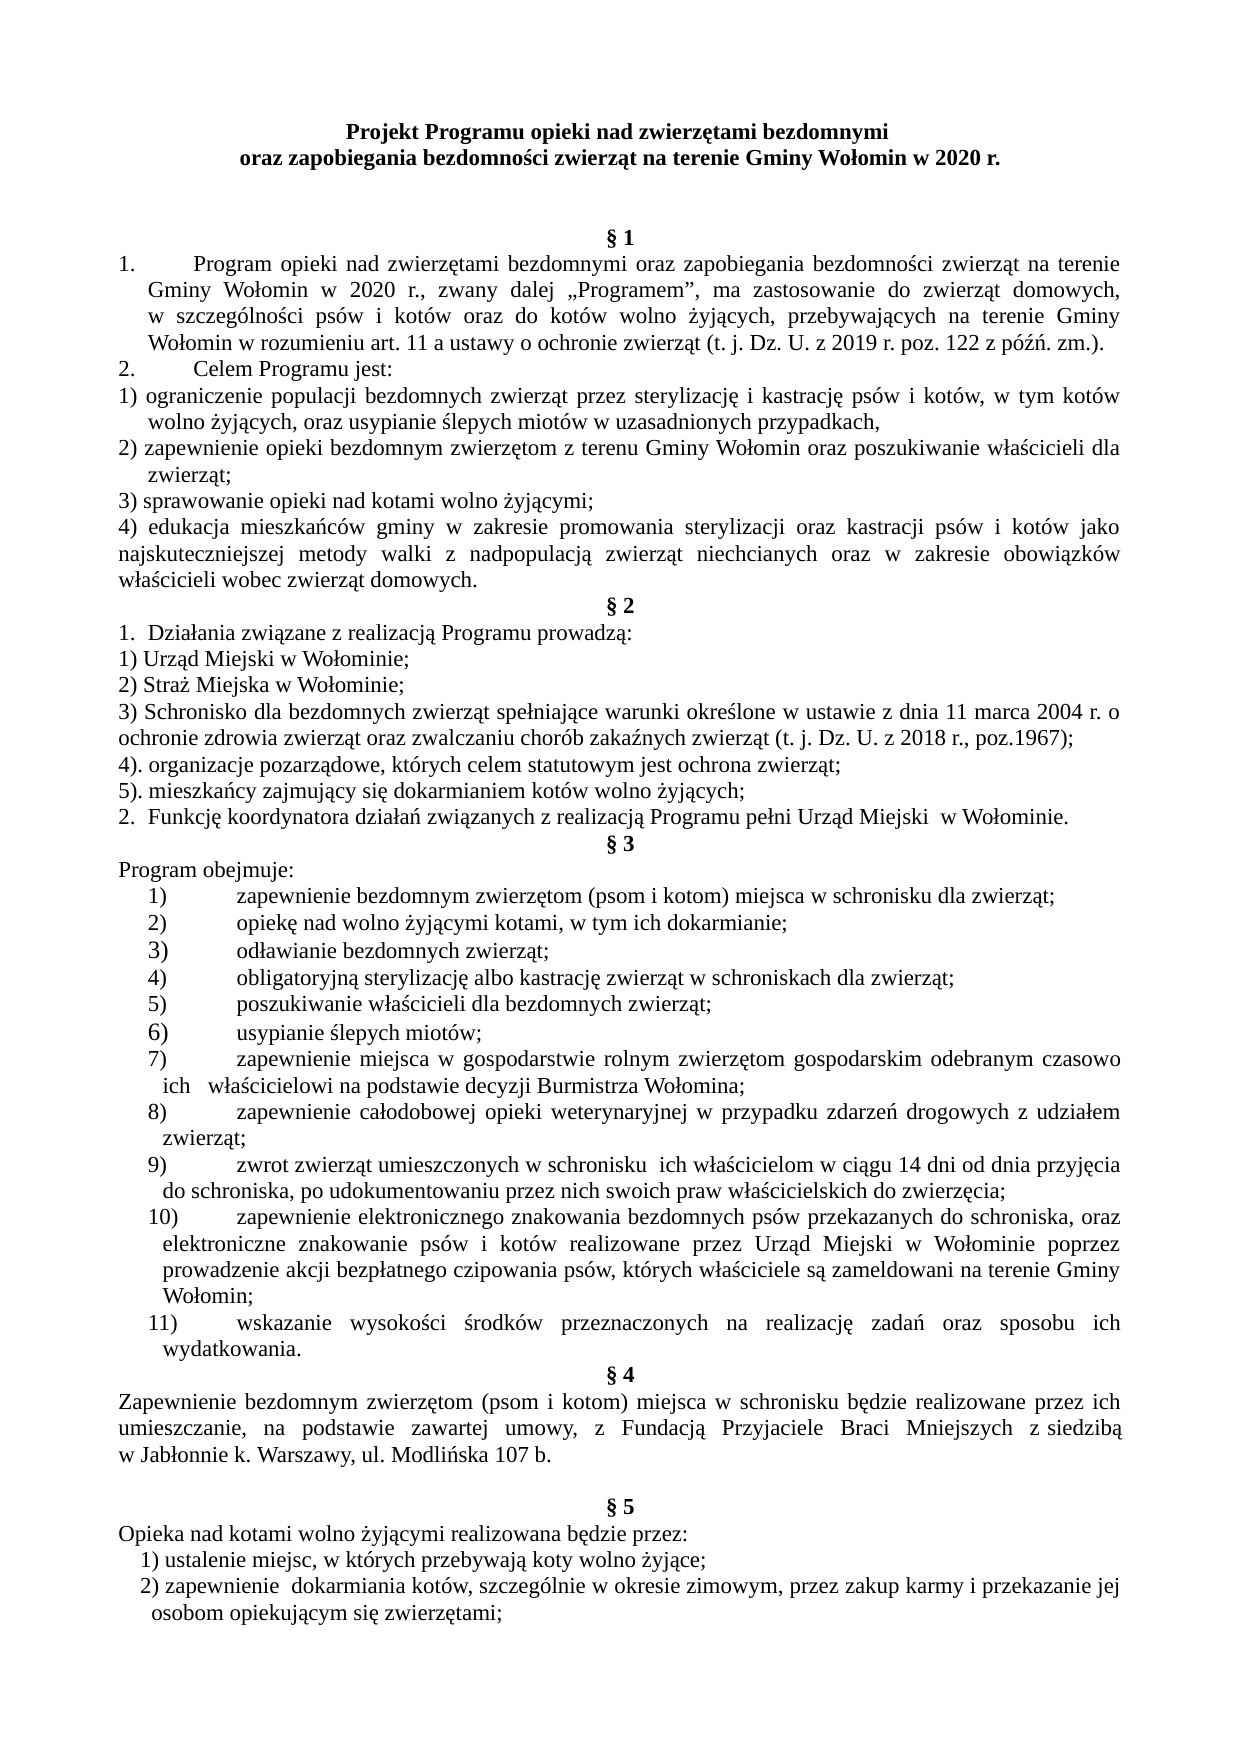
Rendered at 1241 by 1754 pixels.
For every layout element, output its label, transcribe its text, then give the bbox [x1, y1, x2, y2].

list 4). organizacje pozarządowe, których celem statutowym jest ochrona zwierząt; [91, 751, 1122, 777]
list zapewnienie całodobowej opieki weterynaryjnej w przypadku zdarzeń drogowych z udziałem zwierząt; [148, 1098, 1122, 1151]
list zwrot zwierząt umieszczonych w schronisku ich właścicielom w ciągu 14 dni od dnia przyjęcia do schroniska, po udokumentowaniu przez nich swoich praw właścicielskich do zwierzęcia; [148, 1151, 1122, 1203]
list poszukiwanie właścicieli dla bezdomnych zwierząt; [148, 990, 1122, 1017]
text Program obejmuje: [118, 856, 1122, 882]
text oraz zapobiegania bezdomności zwierząt na terenie Gminy Wołomin w 2020 r. [118, 144, 1122, 171]
list obligatoryjną sterylizację albo kastrację zwierząt w schroniskach dla zwierząt; [148, 964, 1122, 990]
text Opieka nad kotami wolno żyjącymi realizowana będzie przez: [118, 1520, 1122, 1546]
list 5). mieszkańcy zajmujący się dokarmianiem kotów wolno żyjących; [91, 777, 1122, 803]
list 3) Schronisko dla bezdomnych zwierząt spełniające warunki określone w ustawie z dnia 11 marca 2004 r. o ochronie zdrowia zwierząt oraz zwalczaniu chorób zakaźnych zwierząt (t. j. Dz. U. z 2018 r., poz.1967); [91, 698, 1122, 751]
text 3) sprawowanie opieki nad kotami wolno żyjącymi; [118, 487, 1122, 513]
list zapewnienie miejsca w gospodarstwie rolnym zwierzętom gospodarskim odebranym czasowo ich właścicielowi na podstawie decyzji Burmistrza Wołomina; [148, 1045, 1122, 1098]
text 1) ograniczenie populacji bezdomnych zwierząt przez sterylizację i kastrację psów i kotów, w tym kotów wolno żyjących, oraz usypianie ślepych miotów w uzasadnionych przypadkach, [118, 382, 1122, 434]
list wskazanie wysokości środków przeznaczonych na realizację zadań oraz sposobu ich wydatkowania. [148, 1309, 1122, 1362]
text Zapewnienie bezdomnym zwierzętom (psom i kotom) miejsca w schronisku będzie realizowane przez ich umieszczanie, na podstawie zawartej umowy, z Fundacją Przyjaciele Braci Mniejszych z siedzibą w Jabłonnie k. Warszawy, ul. Modlińska 107 b. [118, 1388, 1122, 1467]
list Funkcję koordynatora działań związanych z realizacją Programu pełni Urząd Miejski w Wołominie. [118, 803, 1122, 830]
text § 5 [118, 1493, 1122, 1520]
list zapewnienie bezdomnym zwierzętom (psom i kotom) miejsca w schronisku dla zwierząt; [148, 882, 1122, 909]
list Program opieki nad zwierzętami bezdomnymi oraz zapobiegania bezdomności zwierząt na terenie Gminy Wołomin w 2020 r., zwany dalej „Programem”, ma zastosowanie do zwierząt domowych, w szczególności psów i kotów oraz do kotów wolno żyjących, przebywających na terenie Gminy Wołomin w rozumieniu art. 11 a ustawy o ochronie zwierząt (t. j. Dz. U. z 2019 r. poz. 122 z późń. zm.). [118, 250, 1122, 355]
list 2) Straż Miejska w Wołominie; [91, 672, 1122, 698]
list Celem Programu jest: [118, 355, 1122, 382]
text 4) edukacja mieszkańców gminy w zakresie promowania sterylizacji oraz kastracji psów i kotów jako najskuteczniejszej metody walki z nadpopulacją zwierząt niechcianych oraz w zakresie obowiązków właścicieli wobec zwierząt domowych. [118, 513, 1122, 592]
text 2) zapewnienie dokarmiania kotów, szczególnie w okresie zimowym, przez zakup karmy i przekazanie jej osobom opiekującym się zwierzętami; [140, 1572, 1122, 1625]
list usypianie ślepych miotów; [148, 1017, 1122, 1045]
list zapewnienie elektronicznego znakowania bezdomnych psów przekazanych do schroniska, oraz elektroniczne znakowanie psów i kotów realizowane przez Urząd Miejski w Wołominie poprzez prowadzenie akcji bezpłatnego czipowania psów, których właściciele są zameldowani na terenie Gminy Wołomin; [148, 1203, 1122, 1309]
list Działania związane z realizacją Programu prowadzą: [118, 619, 1122, 645]
list odławianie bezdomnych zwierząt; [148, 935, 1122, 964]
text 1) ustalenie miejsc, w których przebywają koty wolno żyjące; [140, 1546, 1122, 1572]
list 1) Urząd Miejski w Wołominie; [91, 645, 1122, 672]
text 2) zapewnienie opieki bezdomnym zwierzętom z terenu Gminy Wołomin oraz poszukiwanie właścicieli dla zwierząt; [118, 434, 1122, 487]
text § 3 [118, 830, 1122, 856]
text § 2 [118, 592, 1122, 619]
text Projekt Programu opieki nad zwierzętami bezdomnymi [118, 118, 1122, 144]
text § 1 [118, 223, 1122, 250]
text § 4 [118, 1362, 1122, 1388]
list opiekę nad wolno żyjącymi kotami, w tym ich dokarmianie; [148, 909, 1122, 935]
